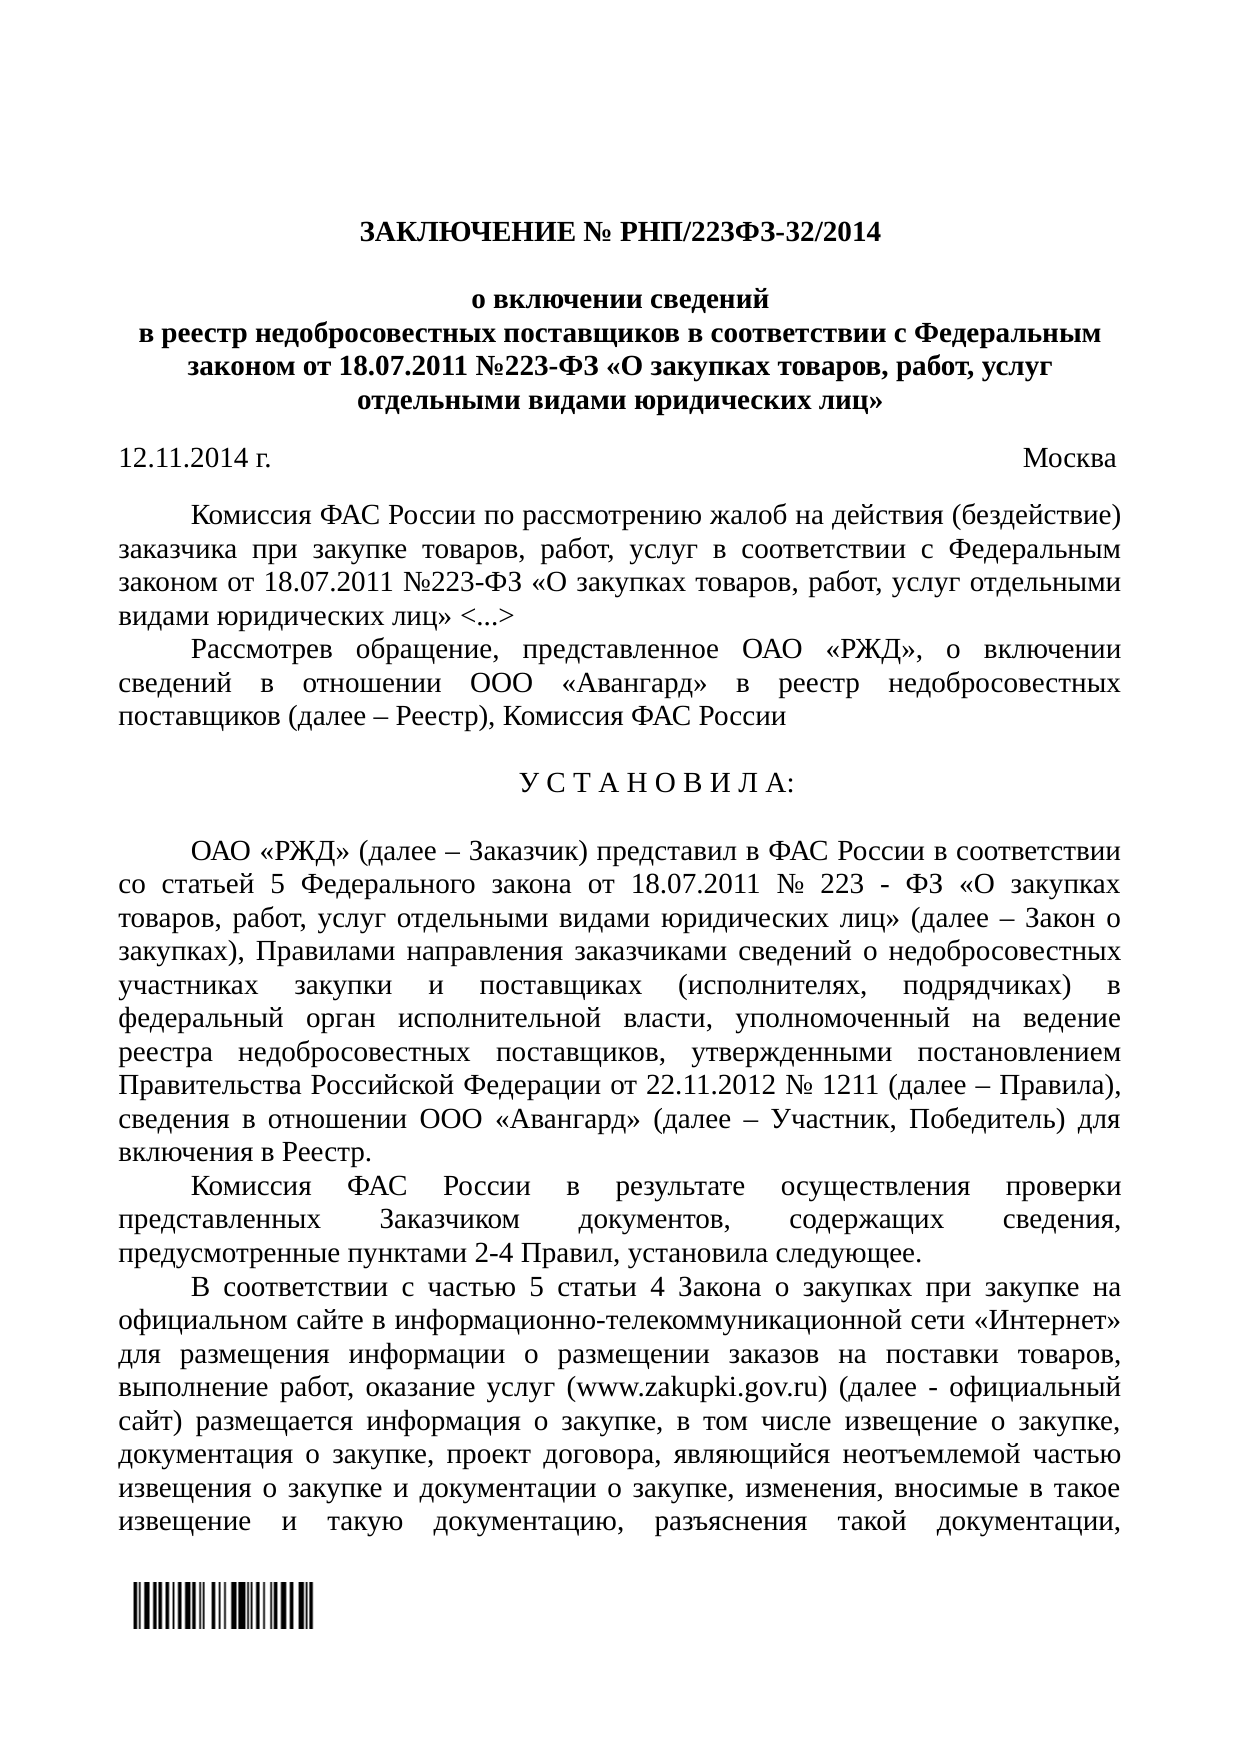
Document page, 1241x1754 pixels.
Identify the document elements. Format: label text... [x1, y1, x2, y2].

text Рассмотрев обращение, представленное ОАО «РЖД», о включении сведений в отношении ООО «Авангард» в реестр недобросовестных поставщиков (далее – Реестр), Комиссия ФАС России [118, 631, 1122, 732]
text Комиссия ФАС России в результате осуществления проверки представленных Заказчиком документов, содержащих сведения, предусмотренные пунктами 2-4 Правил, установила следующее. [118, 1168, 1122, 1269]
text У С Т А Н О В И Л А: [118, 766, 1122, 799]
text В соответствии с частью 5 статьи 4 Закона о закупках при закупке на официальном сайте в информационно-телекоммуникационной сети «Интернет» для размещения информации о размещении заказов на поставки товаров, выполнение работ, оказание услуг (www.zakupki.gov.ru) (далее - официальный сайт) размещается информация о закупке, в том числе извещение о закупке, документация о закупке, проект договора, являющийся неотъемлемой частью извещения о закупке и документации о закупке, изменения, вносимые в такое извещение и такую документацию, разъяснения такой документации, [118, 1269, 1122, 1537]
picture [118, 1582, 331, 1629]
text в реестр недобросовестных поставщиков в соответствии с Федеральным законом от 18.07.2011 №223-ФЗ «О закупках товаров, работ, услуг отдельными видами юридических лиц» [118, 315, 1122, 416]
text о включении сведений [118, 281, 1122, 315]
text ЗАКЛЮЧЕНИЕ № РНП/223ФЗ-32/2014 [118, 214, 1122, 248]
text ОАО «РЖД» (далее – Заказчик) представил в ФАС России в соответствии со статьей 5 Федерального закона от 18.07.2011 № 223 - ФЗ «О закупках товаров, работ, услуг отдельными видами юридических лиц» (далее – Закон о закупках), Правилами направления заказчиками сведений о недобросовестных участниках закупки и поставщиках (исполнителях, подрядчиках) в федеральный орган исполнительной власти, уполномоченный на ведение реестра недобросовестных поставщиков, утвержденными постановлением Правительства Российской Федерации от 22.11.2012 № 1211 (далее – Правила), сведения в отношении ООО «Авангард» (далее – Участник, Победитель) для включения в Реестр. [118, 833, 1122, 1168]
text Комиссия ФАС России по рассмотрению жалоб на действия (бездействие) заказчика при закупке товаров, работ, услуг в соответствии с Федеральным законом от 18.07.2011 №223-ФЗ «О закупках товаров, работ, услуг отдельными видами юридических лиц» <...> [118, 497, 1122, 631]
text 12.11.2014 г. Москва [118, 440, 1122, 473]
